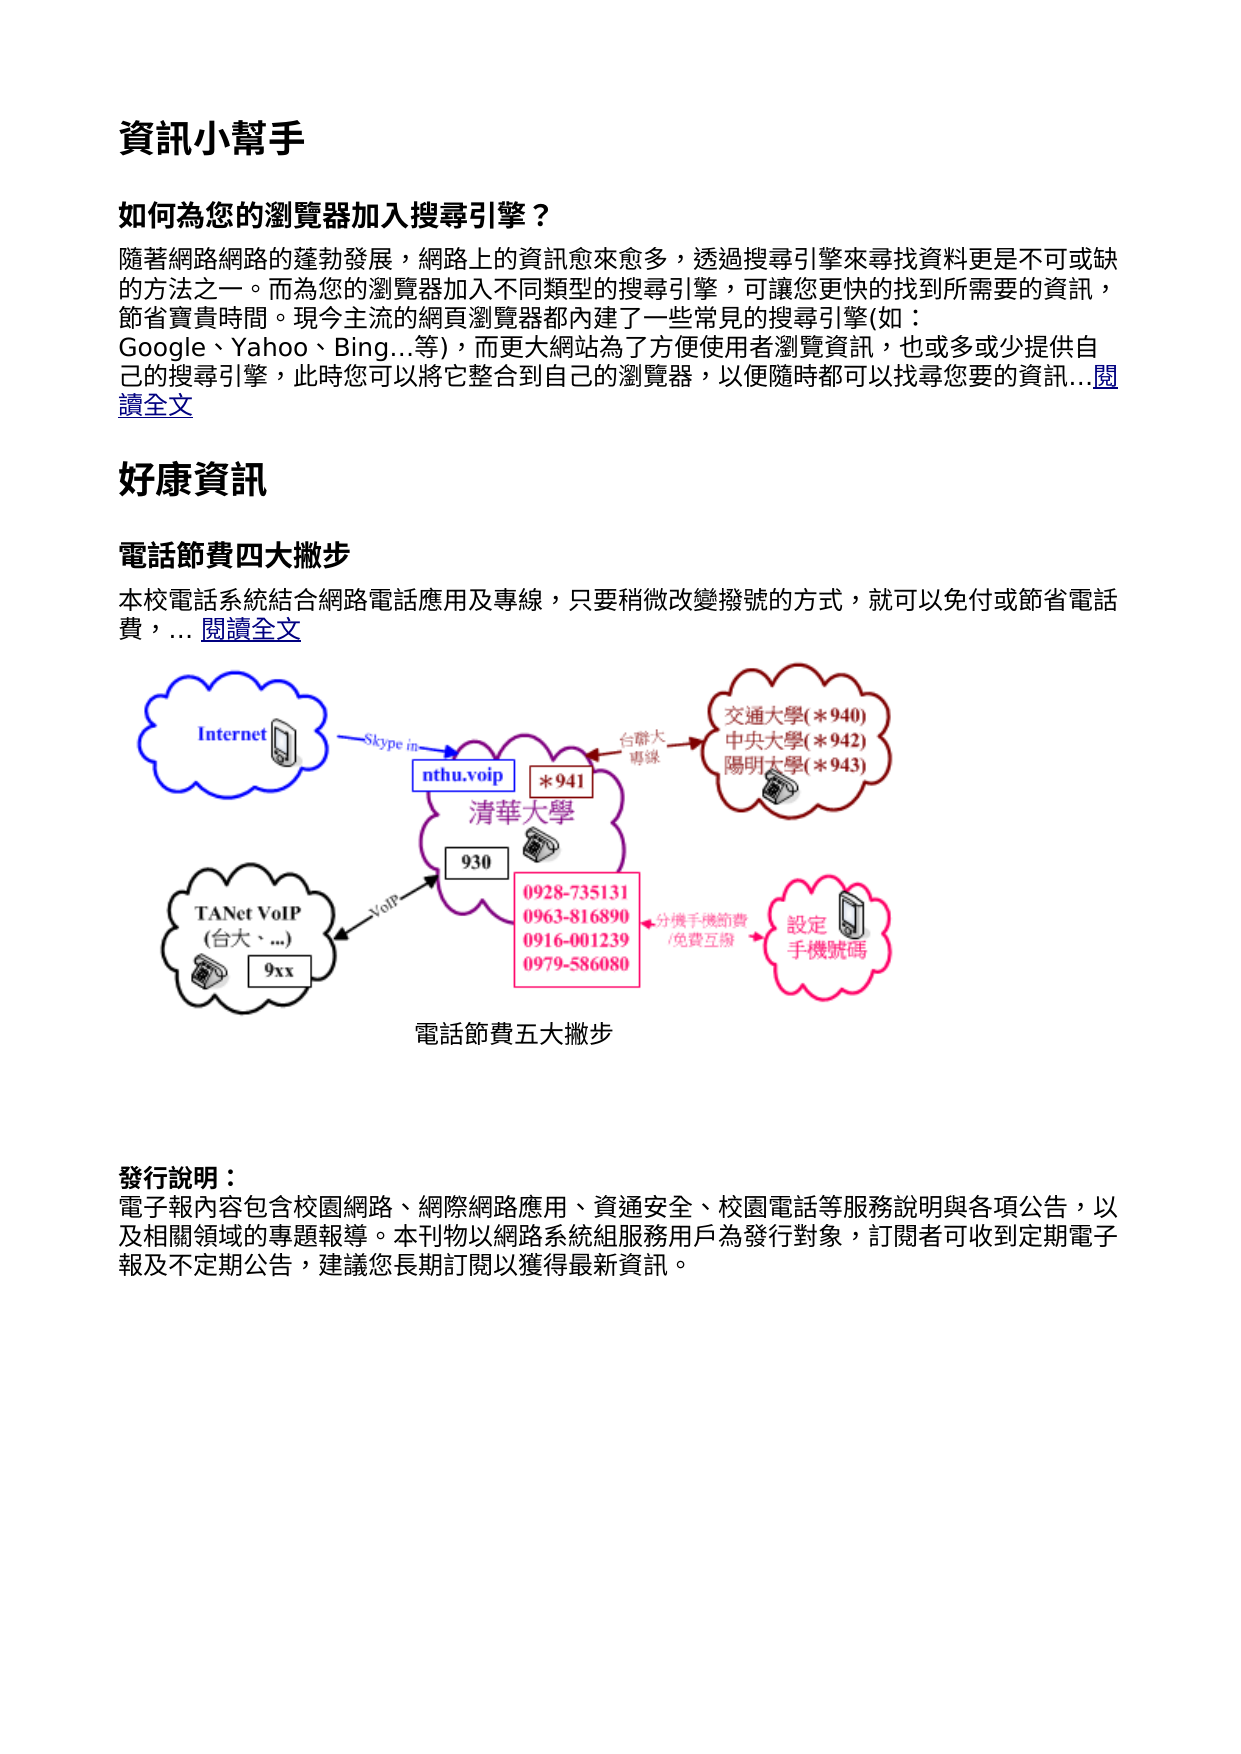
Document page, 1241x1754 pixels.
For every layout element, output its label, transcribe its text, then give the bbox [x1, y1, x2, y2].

subtitle 如何為您的瀏覽器加入搜尋引擎？ [118, 199, 1122, 233]
subtitle 好康資訊 [118, 458, 1122, 502]
text 本校電話系統結合網路電話應用及專線，只要稍微改變撥號的方式，就可以免付或節省電話費，… 閱讀全文 [118, 586, 1122, 1056]
text 電話節費五大撇步 [126, 1021, 904, 1050]
text 發行說明： 電子報內容包含校園網路、網際網路應用、資通安全、校園電話等服務說明與各項公告，以及相關領域的專題報導。本刊物以網路系統組服務用戶為發行對象，訂閱者可收到定期電子報及不定期公告，建議您長期訂閱以獲得最新資訊。 [118, 1164, 1122, 1281]
subtitle 電話節費四大撇步 [118, 539, 1122, 573]
text 隨著網路網路的蓬勃發展，網路上的資訊愈來愈多，透過搜尋引擎來尋找資料更是不可或缺的方法之一。而為您的瀏覽器加入不同類型的搜尋引擎，可讓您更快的找到所需要的資訊，節省寶貴時間。現今主流的網頁瀏覽器都內建了一些常見的搜尋引擎(如：Google、Yahoo、Bing…等)，而更大網站為了方便使用者瀏覽資訊，也或多或少提供自己的搜尋引擎，此時您可以將它整合到自己的瀏覽器，以便隨時都可以找尋您要的資訊…閱讀全文 [118, 246, 1122, 421]
picture [126, 656, 905, 1021]
subtitle 資訊小幫手 [118, 118, 1122, 162]
